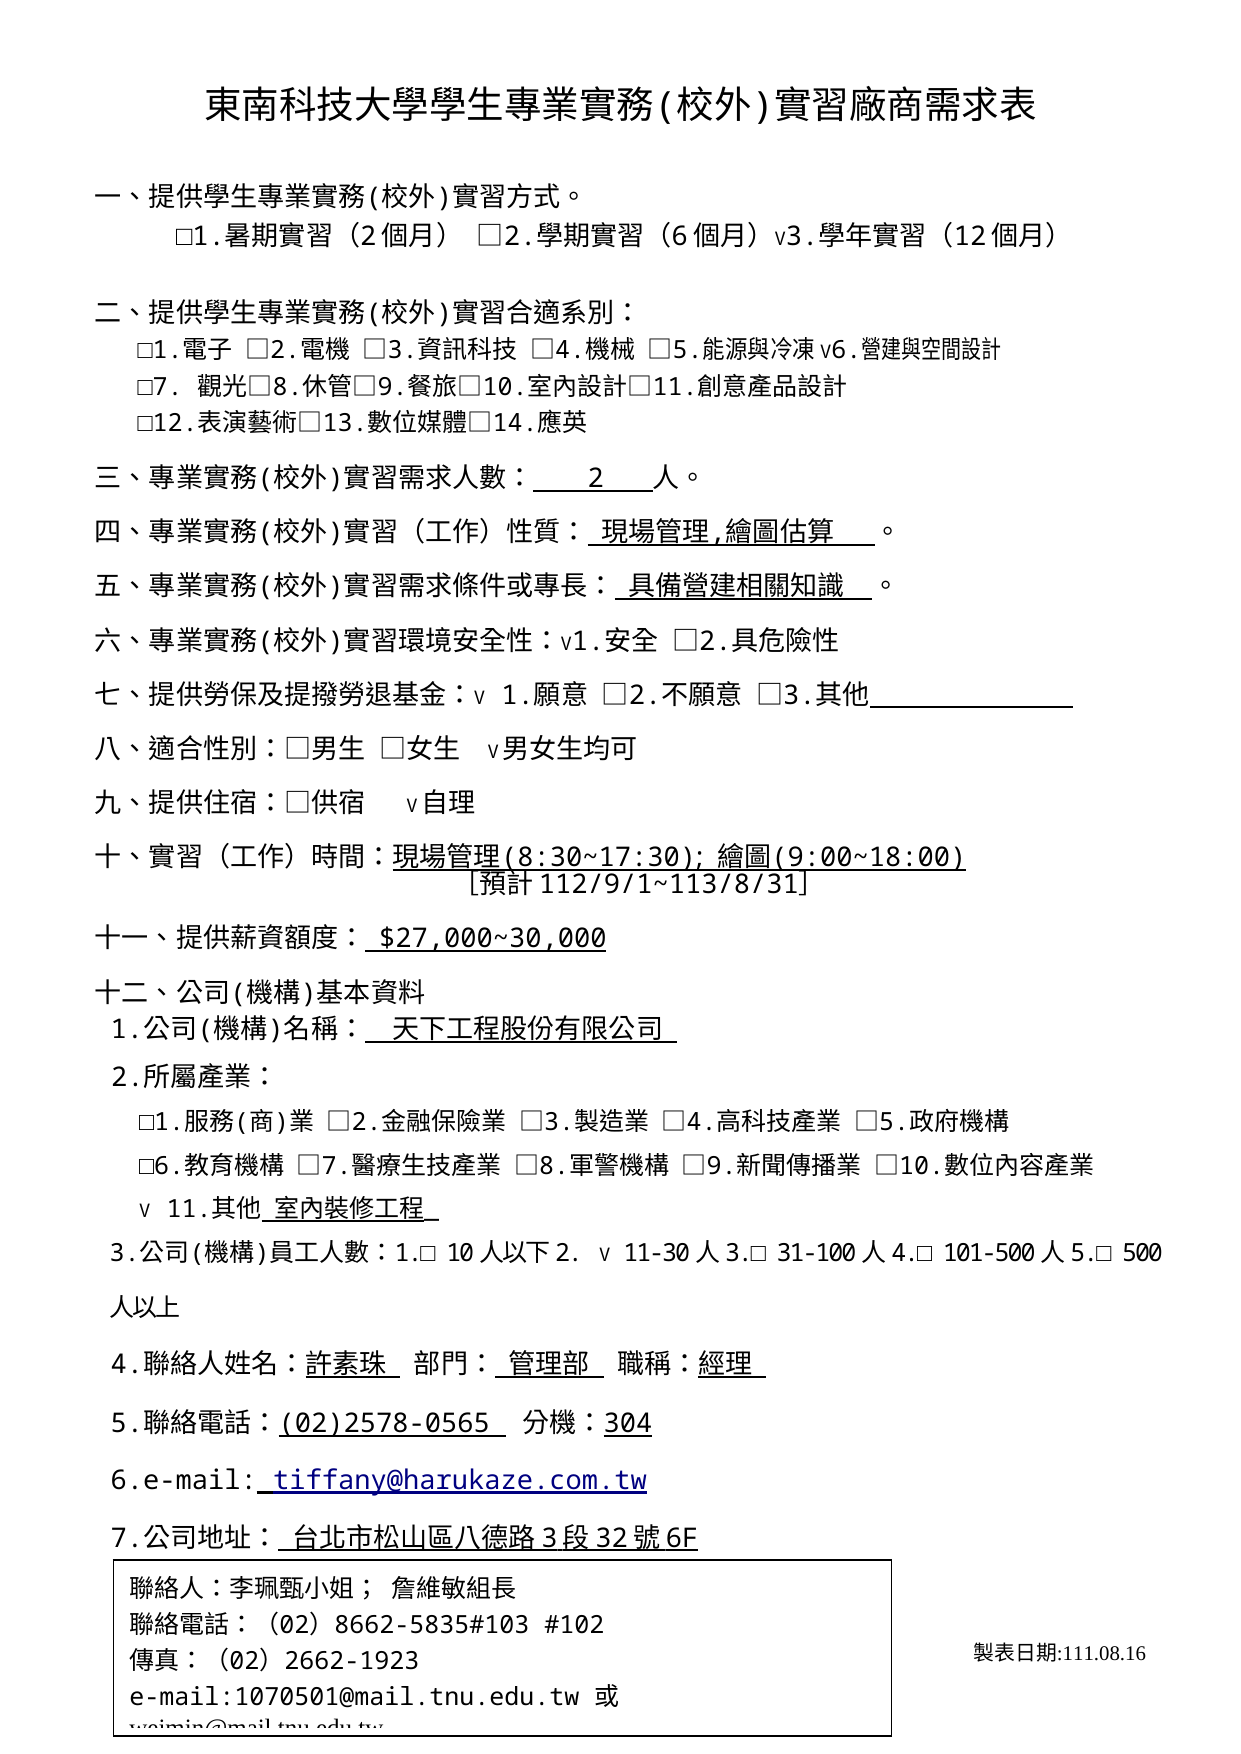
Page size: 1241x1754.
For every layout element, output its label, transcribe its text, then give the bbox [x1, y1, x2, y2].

text 九、提供住宿：□供宿 V自理 [94, 791, 1146, 818]
text 7.公司地址： 台北市松山區八德路3段32號6F [94, 1516, 1183, 1555]
text V 11.其他 室內裝修工程_ [139, 1189, 1146, 1226]
text 十、實習（工作）時間：現場管理(8:30~17:30); 繪圖(9:00~18:00) [94, 845, 1146, 872]
text □1.電子 □2.電機 □3.資訊科技 □4.機械 □5.能源與冷凍V6.營建與空間設計 [137, 330, 1146, 366]
text e-mail:1070501@mail.tnu.edu.tw 或 weimin@mail.tnu.edu.tw [129, 1677, 891, 1728]
text □1.暑期實習（2個月） □2.學期實習（6個月）V3.學年實習（12個月） [94, 214, 1146, 254]
text 二、提供學生專業實務(校外)實習合適系別： [94, 291, 1146, 330]
text 四、專業實務(校外)實習（工作）性質： 現場管理,繪圖估算 。 [94, 520, 1146, 547]
text 七、提供勞保及提撥勞退基金：V 1.願意 □2.不願意 □3.其他 [94, 682, 1146, 709]
text 傳真：（02）2662-1923 [129, 1641, 891, 1677]
text 6.e-mail: tiffany@harukaze.com.tw [94, 1460, 1183, 1497]
text 三、專業實務(校外)實習需求人數： 2 人。 [94, 466, 1146, 493]
text 六、專業實務(校外)實習環境安全性：V1.安全 □2.具危險性 [94, 628, 1146, 655]
text 十二、公司(機構)基本資料 [94, 980, 1146, 1007]
text 1.公司(機構)名稱： 天下工程股份有限公司 [94, 1007, 1183, 1047]
text 東南科技大學學生專業實務(校外)實習廠商需求表 [94, 75, 1146, 129]
text 聯絡電話：（02）8662-5835#103 #102 [129, 1604, 876, 1641]
text 一、提供學生專業實務(校外)實習方式。 [94, 175, 1146, 214]
text □12.表演藝術□13.數位媒體□14.應英 [137, 402, 1146, 439]
text 4.聯絡人姓名：許素珠 部門： 管理部 職稱：經理 [94, 1342, 1183, 1382]
text ［預計112/9/1~113/8/31］ [94, 872, 1146, 899]
text 2.所屬產業： [94, 1054, 1146, 1094]
text 聯絡人：李珮甄小姐； 詹維敏組長 [129, 1568, 876, 1604]
text 5.聯絡電話：(02)2578-0565 分機：304 [94, 1401, 1183, 1441]
text 十一、提供薪資額度： $27,000~30,000 [94, 926, 1146, 953]
text □1.服務(商)業 □2.金融保險業 □3.製造業 □4.高科技產業 □5.政府機構 [139, 1102, 1146, 1138]
text □7. 觀光□8.休管□9.餐旅□10.室內設計□11.創意產品設計 [137, 366, 1146, 402]
text □6.教育機構 □7.醫療生技產業 □8.軍警機構 □9.新聞傳播業 □10.數位內容產業 [139, 1145, 1146, 1181]
text 八、適合性別：□男生 □女生 V男女生均可 [94, 737, 1146, 764]
text 7.公司地址： 台北市松山區八德路3段32號6F [114, 1561, 891, 1735]
text 3.公司(機構)員工人數：1.□ 10人以下2. V 11-30人3.□ 31-100人4.□ 101-500人5.□ 500人以上 [109, 1233, 1183, 1324]
text 五、專業實務(校外)實習需求條件或專長： 具備營建相關知識 。 [94, 574, 1146, 601]
